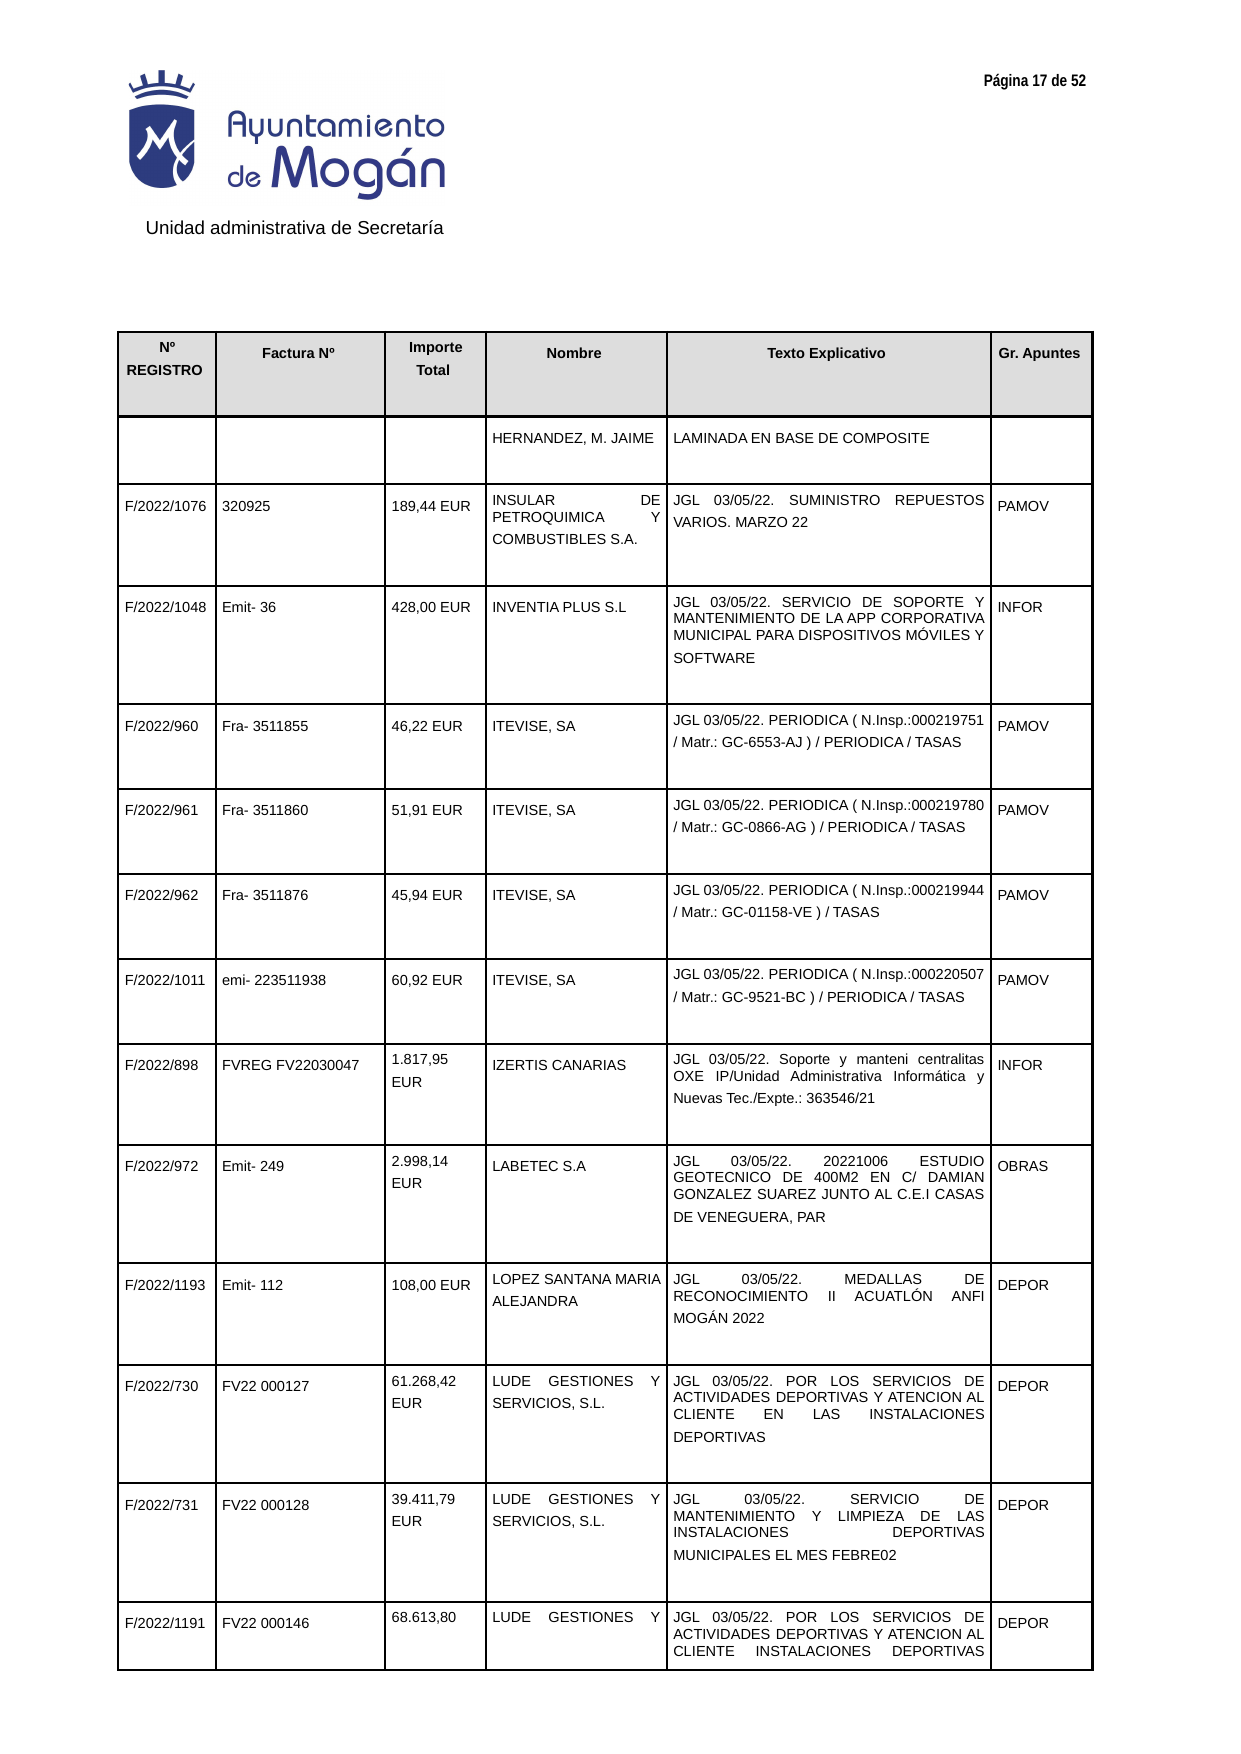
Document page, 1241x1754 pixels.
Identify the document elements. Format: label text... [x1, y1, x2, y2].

table_cell 46,22 EUR [386, 705, 485, 788]
table_cell DEPOR [992, 1264, 1091, 1364]
table_cell JGL 03/05/22. SUMINISTRO REPUESTOS VARIOS. MARZO 22 [668, 485, 990, 585]
table_cell 189,44 EUR [386, 485, 485, 585]
table_cell 1.817,95 EUR [386, 1045, 485, 1144]
table_cell JGL 03/05/22. PERIODICA ( N.Insp.:000219751 / Matr.: GC-6553-AJ ) / PERIODICA / TASAS [668, 705, 990, 788]
table_cell Emit- 112 [217, 1264, 384, 1364]
table_cell INSULAR DE PETROQUIMICA Y COMBUSTIBLES S.A. [487, 485, 666, 585]
table_cell F/2022/898 [119, 1045, 215, 1144]
picture [128, 70, 445, 206]
table_cell [217, 418, 384, 483]
table_cell IZERTIS CANARIAS [487, 1045, 666, 1144]
table_cell FVREG FV22030047 [217, 1045, 384, 1144]
table_cell F/2022/731 [119, 1484, 215, 1601]
table_cell PAMOV [992, 960, 1091, 1042]
table_cell [119, 418, 215, 483]
table_cell LAMINADA EN BASE DE COMPOSITE [668, 418, 990, 483]
table_cell JGL 03/05/22. SERVICIO DE MANTENIMIENTO Y LIMPIEZA DE LAS INSTALACIONES DEPORTIVAS MUNICIPALES EL MES FEBRE02 [668, 1484, 990, 1601]
table_cell DEPOR [992, 1484, 1091, 1601]
table_header Nombre [487, 333, 666, 415]
table_cell Emit- 36 [217, 587, 384, 703]
table_header Factura Nº [217, 333, 384, 415]
table_cell 2.998,14 EUR [386, 1146, 485, 1262]
table_cell Fra- 3511860 [217, 790, 384, 873]
table_cell 39.411,79 EUR [386, 1484, 485, 1601]
table_cell F/2022/730 [119, 1366, 215, 1482]
table_cell INFOR [992, 587, 1091, 703]
table_cell INVENTIA PLUS S.L [487, 587, 666, 703]
table_cell 428,00 EUR [386, 587, 485, 703]
table_cell emi- 223511938 [217, 960, 384, 1042]
table_cell PAMOV [992, 875, 1091, 958]
table_cell F/2022/1191 [119, 1603, 215, 1668]
table_cell JGL 03/05/22. POR LOS SERVICIOS DE ACTIVIDADES DEPORTIVAS Y ATENCION AL CLIENTE EN LAS INSTALACIONES DEPORTIVAS [668, 1366, 990, 1482]
table_cell PAMOV [992, 705, 1091, 788]
table_cell LOPEZ SANTANA MARIA ALEJANDRA [487, 1264, 666, 1364]
table_cell 51,91 EUR [386, 790, 485, 873]
table_cell ITEVISE, SA [487, 790, 666, 873]
table_cell 45,94 EUR [386, 875, 485, 958]
table_cell INFOR [992, 1045, 1091, 1144]
table_cell F/2022/1193 [119, 1264, 215, 1364]
table_cell HERNANDEZ, M. JAIME [487, 418, 666, 483]
table_cell DEPOR [992, 1603, 1091, 1668]
table_cell Fra- 3511855 [217, 705, 384, 788]
table_header Nº REGISTRO [119, 333, 215, 415]
table_cell JGL 03/05/22. PERIODICA ( N.Insp.:000220507 / Matr.: GC-9521-BC ) / PERIODICA / TASAS [668, 960, 990, 1042]
table_header Importe Total [386, 333, 485, 415]
table_cell DEPOR [992, 1366, 1091, 1482]
table_cell F/2022/972 [119, 1146, 215, 1262]
table_cell OBRAS [992, 1146, 1091, 1262]
table_cell LABETEC S.A [487, 1146, 666, 1262]
table_cell ITEVISE, SA [487, 960, 666, 1042]
table_cell JGL 03/05/22. PERIODICA ( N.Insp.:000219780 / Matr.: GC-0866-AG ) / PERIODICA / TASAS [668, 790, 990, 873]
table_cell JGL 03/05/22. PERIODICA ( N.Insp.:000219944 / Matr.: GC-01158-VE ) / TASAS [668, 875, 990, 958]
table_cell 61.268,42 EUR [386, 1366, 485, 1482]
table_cell [992, 418, 1091, 483]
table_cell PAMOV [992, 790, 1091, 873]
table_cell F/2022/962 [119, 875, 215, 958]
table_cell Fra- 3511876 [217, 875, 384, 958]
table_cell JGL 03/05/22. 20221006 ESTUDIO GEOTECNICO DE 400M2 EN C/ DAMIAN GONZALEZ SUAREZ JUNTO AL C.E.I CASAS DE VENEGUERA, PAR [668, 1146, 990, 1262]
table_cell F/2022/960 [119, 705, 215, 788]
table_cell FV22 000146 [217, 1603, 384, 1668]
table_cell JGL 03/05/22. SERVICIO DE SOPORTE Y MANTENIMIENTO DE LA APP CORPORATIVA MUNICIPAL PARA DISPOSITIVOS MÓVILES Y SOFTWARE [668, 587, 990, 703]
table_cell FV22 000128 [217, 1484, 384, 1601]
table_cell ITEVISE, SA [487, 705, 666, 788]
table_cell ITEVISE, SA [487, 875, 666, 958]
table_cell 68.613,80 [386, 1603, 485, 1668]
table_cell Emit- 249 [217, 1146, 384, 1262]
table_cell PAMOV [992, 485, 1091, 585]
table_cell JGL 03/05/22. POR LOS SERVICIOS DE ACTIVIDADES DEPORTIVAS Y ATENCION AL CLIENTE INSTALACIONES DEPORTIVAS [668, 1603, 990, 1668]
table_cell JGL 03/05/22. Soporte y manteni centralitas OXE IP/Unidad Administrativa Informática y Nuevas Tec./Expte.: 363546/21 [668, 1045, 990, 1144]
table_header Texto Explicativo [668, 333, 990, 415]
table_cell FV22 000127 [217, 1366, 384, 1482]
table_cell 108,00 EUR [386, 1264, 485, 1364]
table_cell F/2022/1011 [119, 960, 215, 1042]
table_header Gr. Apuntes [992, 333, 1091, 415]
table_cell [386, 418, 485, 483]
table_cell F/2022/1048 [119, 587, 215, 703]
table_cell F/2022/961 [119, 790, 215, 873]
table_cell 320925 [217, 485, 384, 585]
table_cell LUDE GESTIONES Y [487, 1603, 666, 1668]
table_cell LUDE GESTIONES Y SERVICIOS, S.L. [487, 1366, 666, 1482]
table_cell 60,92 EUR [386, 960, 485, 1042]
table_cell F/2022/1076 [119, 485, 215, 585]
table_cell JGL 03/05/22. MEDALLAS DE RECONOCIMIENTO II ACUATLÓN ANFI MOGÁN 2022 [668, 1264, 990, 1364]
table_cell LUDE GESTIONES Y SERVICIOS, S.L. [487, 1484, 666, 1601]
